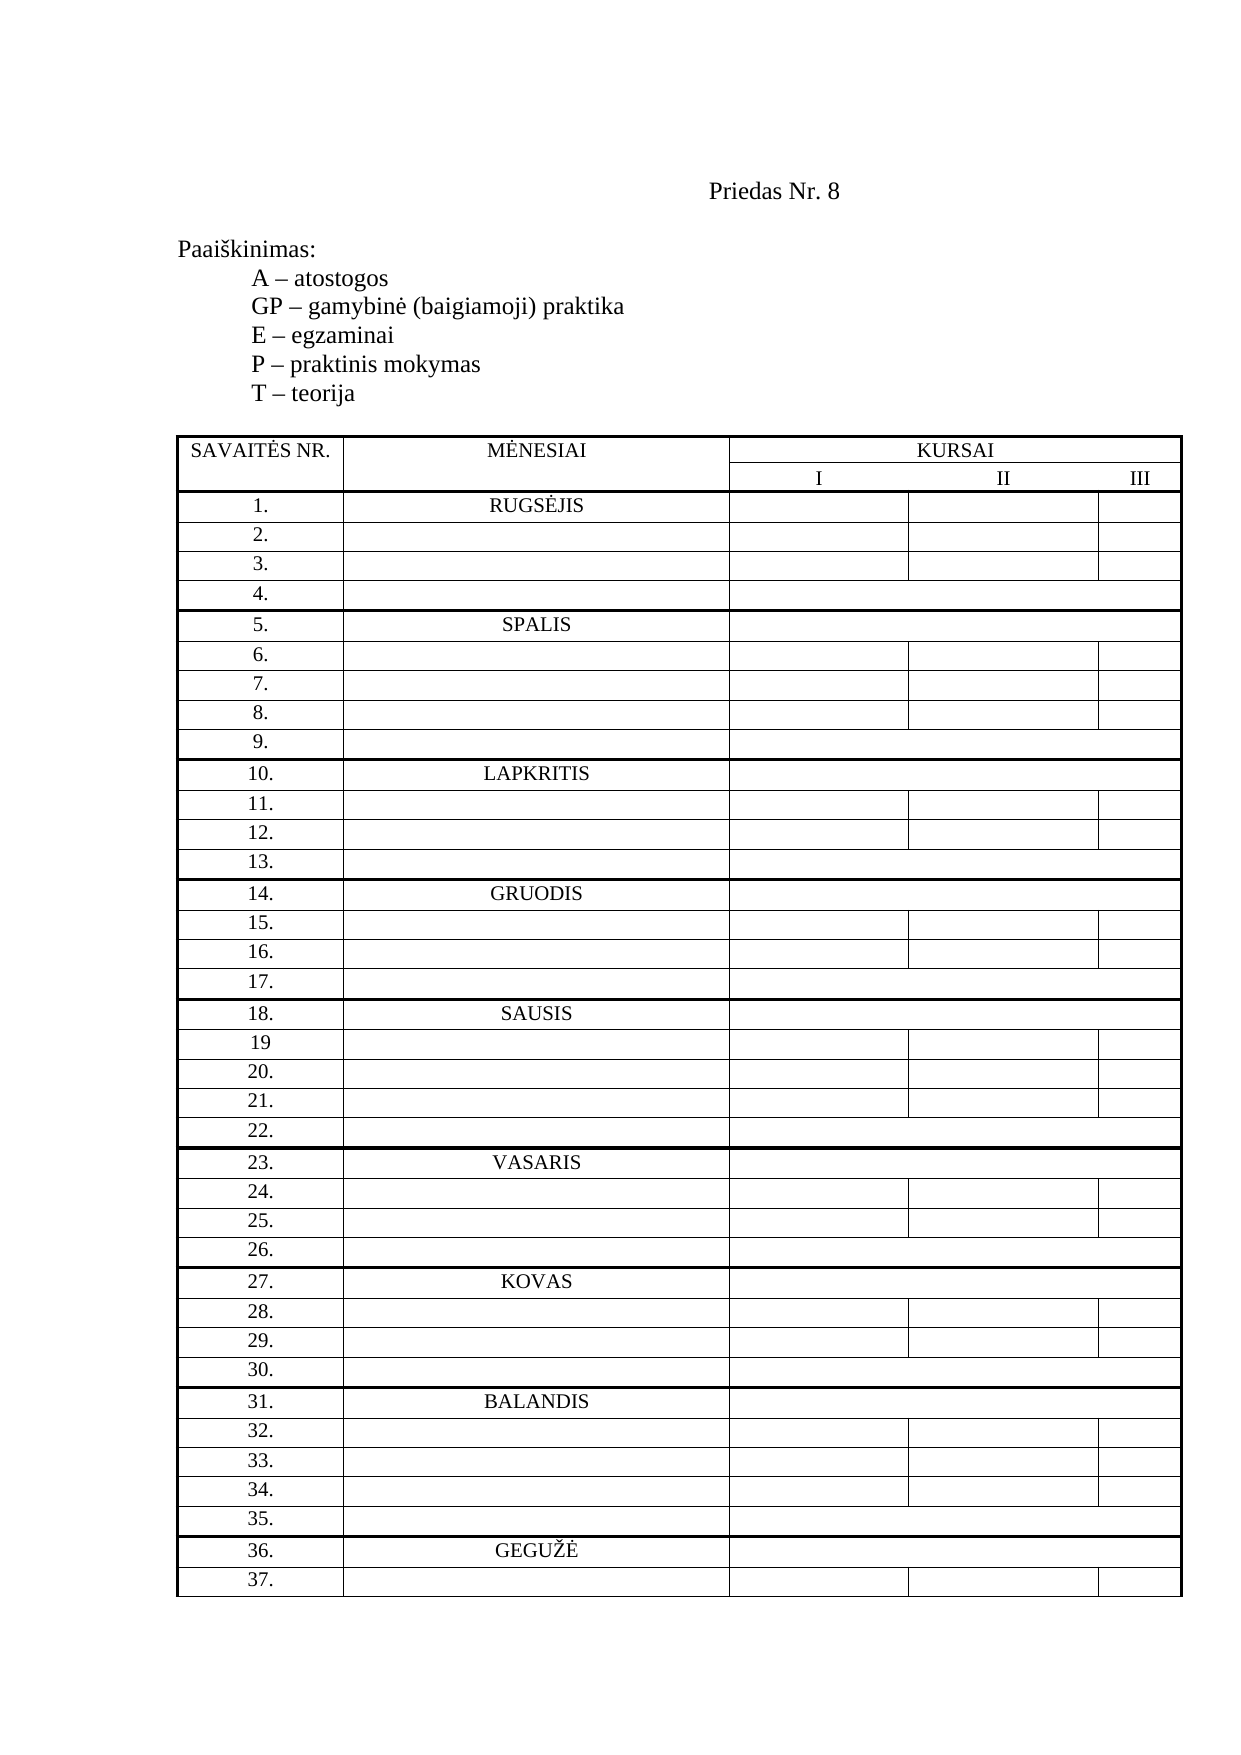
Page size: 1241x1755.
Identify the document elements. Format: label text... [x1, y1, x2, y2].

table_cell [909, 820, 1098, 848]
table_header SAVAITĖS Nr. [179, 438, 343, 489]
table_cell [909, 1209, 1098, 1237]
table_cell [909, 1060, 1098, 1088]
table_cell [730, 1001, 908, 1029]
table_cell 23. [179, 1150, 343, 1178]
table_cell [344, 1568, 729, 1596]
table_cell [730, 1419, 908, 1447]
table_cell [730, 1299, 908, 1327]
table_cell [909, 791, 1098, 819]
table_cell [908, 1507, 1099, 1535]
table_cell 24. [179, 1179, 343, 1208]
table_cell [1099, 701, 1180, 729]
table_cell [730, 1568, 908, 1596]
table_cell II [908, 463, 1099, 489]
text GP – gamybinė (baigiamoji) praktika [177, 291, 1181, 320]
table_cell [908, 1238, 1099, 1266]
table_cell KOVAS [344, 1269, 729, 1298]
table_cell [730, 940, 908, 968]
table_cell 27. [179, 1269, 343, 1298]
table_cell [1099, 881, 1180, 910]
table_cell [344, 701, 729, 729]
table_cell 5. [179, 612, 343, 641]
table_cell [344, 1089, 729, 1117]
table_cell 8. [179, 701, 343, 729]
table_cell [1099, 612, 1180, 641]
table_cell 12. [179, 820, 343, 848]
table_cell 2. [179, 523, 343, 551]
table_cell 30. [179, 1358, 343, 1386]
table_cell [730, 1269, 908, 1298]
text P – praktinis mokymas [177, 349, 1181, 378]
table_cell [730, 612, 908, 641]
table_cell [1099, 1118, 1180, 1146]
table_cell [1099, 1238, 1180, 1266]
table_cell [344, 730, 729, 758]
table_cell [344, 1030, 729, 1059]
table_cell [1099, 1269, 1180, 1298]
table_cell [1099, 1507, 1180, 1535]
table_cell [909, 1477, 1098, 1506]
table_cell [730, 1389, 908, 1418]
table_cell [909, 523, 1098, 551]
text T – teorija [177, 378, 1181, 406]
table_cell [908, 881, 1099, 910]
table_cell [730, 1118, 908, 1146]
table_cell VASARIS [344, 1150, 729, 1178]
table_cell [344, 969, 729, 997]
table_cell [909, 1299, 1098, 1327]
table_cell [909, 1568, 1098, 1596]
table_cell [730, 1209, 908, 1237]
table_cell [730, 969, 908, 997]
table_cell [909, 493, 1098, 521]
table_cell [344, 1060, 729, 1088]
table_cell 25. [179, 1209, 343, 1237]
table_cell [730, 671, 908, 699]
table_cell [909, 1328, 1098, 1357]
table_cell [344, 642, 729, 670]
text Priedas Nr. 8 [177, 176, 1181, 205]
table_cell 37. [179, 1568, 343, 1596]
table_cell [1099, 1179, 1180, 1208]
table_cell 29. [179, 1328, 343, 1357]
table_cell [1099, 1389, 1180, 1418]
table_cell [344, 940, 729, 968]
table_cell [908, 1118, 1099, 1146]
table_cell 18. [179, 1001, 343, 1029]
table_cell [344, 1477, 729, 1506]
table_cell [908, 1358, 1099, 1386]
table_cell [730, 1030, 908, 1059]
table_cell [908, 761, 1099, 790]
table_cell [344, 820, 729, 848]
table_cell BALANDIS [344, 1389, 729, 1418]
table_cell [908, 1150, 1099, 1178]
table_cell [1099, 850, 1180, 878]
table_cell [909, 911, 1098, 939]
table_header MĖNESIAI [344, 438, 729, 489]
table_cell [1099, 940, 1180, 968]
table_cell 34. [179, 1477, 343, 1506]
table_cell [909, 1089, 1098, 1117]
table_cell [1099, 761, 1180, 790]
table_cell 26. [179, 1238, 343, 1266]
table_cell [730, 1538, 908, 1567]
table_cell [908, 850, 1099, 878]
table_cell [1099, 493, 1180, 521]
table_cell 13. [179, 850, 343, 878]
table_cell [909, 701, 1098, 729]
table_cell [344, 523, 729, 551]
table_cell [344, 1179, 729, 1208]
table_cell 16. [179, 940, 343, 968]
table_cell [344, 911, 729, 939]
table_cell [730, 1238, 908, 1266]
table_cell [1099, 1419, 1180, 1447]
table_cell [1099, 820, 1180, 848]
table_cell [730, 881, 908, 910]
table_cell [1099, 552, 1180, 580]
table_cell [1099, 1328, 1180, 1357]
table_cell [1099, 1030, 1180, 1059]
table_cell LAPKRITIS [344, 761, 729, 790]
table_cell [1099, 1299, 1180, 1327]
table_cell [1099, 523, 1180, 551]
table_cell 4. [179, 581, 343, 609]
table_cell [344, 581, 729, 609]
table_cell [908, 1389, 1099, 1418]
table_cell [730, 1448, 908, 1476]
table_cell [730, 730, 908, 758]
table_cell 11. [179, 791, 343, 819]
table_cell [1099, 791, 1180, 819]
table_cell [908, 581, 1099, 609]
table_cell 6. [179, 642, 343, 670]
table_cell [909, 552, 1098, 580]
table_cell [1099, 911, 1180, 939]
text E – egzaminai [177, 320, 1181, 349]
table_cell GEGUŽĖ [344, 1538, 729, 1567]
table_cell RUGSĖJIS [344, 493, 729, 521]
table_cell [344, 1358, 729, 1386]
table_cell [344, 1118, 729, 1146]
table_cell [344, 1209, 729, 1237]
table_cell GRUODIS [344, 881, 729, 910]
table_cell [730, 850, 908, 878]
table_cell [344, 671, 729, 699]
table_cell 9. [179, 730, 343, 758]
table_cell 10. [179, 761, 343, 790]
table_cell 15. [179, 911, 343, 939]
table_cell [730, 820, 908, 848]
table_cell [730, 642, 908, 670]
table_cell [344, 850, 729, 878]
table_cell [1099, 969, 1180, 997]
table_cell [730, 1328, 908, 1357]
table_cell 28. [179, 1299, 343, 1327]
table_cell [730, 1150, 908, 1178]
table_cell [1099, 1448, 1180, 1476]
table_cell [1099, 1358, 1180, 1386]
table_cell [908, 1269, 1099, 1298]
table_cell [730, 911, 908, 939]
table_cell [1099, 1089, 1180, 1117]
table_cell 33. [179, 1448, 343, 1476]
table_cell [909, 1030, 1098, 1059]
table_cell [909, 1179, 1098, 1208]
text Paaiškinimas: [177, 234, 1181, 263]
table_cell 36. [179, 1538, 343, 1567]
table_cell [908, 612, 1099, 641]
table_cell [1099, 581, 1180, 609]
table_cell 35. [179, 1507, 343, 1535]
table_cell [908, 1538, 1099, 1567]
table_cell 1. [179, 493, 343, 521]
table_header KURSAI [730, 438, 1180, 462]
table_cell [909, 1448, 1098, 1476]
table_cell SPALIS [344, 612, 729, 641]
table_cell [344, 791, 729, 819]
table_cell [1099, 1150, 1180, 1178]
table_cell [908, 730, 1099, 758]
table_cell [730, 552, 908, 580]
table_cell [908, 969, 1099, 997]
table_cell [730, 1179, 908, 1208]
table_cell 7. [179, 671, 343, 699]
table_cell [344, 1419, 729, 1447]
table_cell [1099, 1060, 1180, 1088]
table_cell [344, 1299, 729, 1327]
table_cell [730, 791, 908, 819]
table_cell [730, 1060, 908, 1088]
table_cell [1099, 730, 1180, 758]
table_cell [730, 1089, 908, 1117]
table_cell [344, 1238, 729, 1266]
table_cell [1099, 1568, 1180, 1596]
table_cell 17. [179, 969, 343, 997]
table_cell [344, 1328, 729, 1357]
table_cell 21. [179, 1089, 343, 1117]
table_cell [1099, 1538, 1180, 1567]
table_cell [344, 1507, 729, 1535]
table_cell III [1099, 463, 1180, 489]
table_cell [730, 1477, 908, 1506]
table_cell [730, 493, 908, 521]
table_cell 31. [179, 1389, 343, 1418]
table_cell 20. [179, 1060, 343, 1088]
table_cell 14. [179, 881, 343, 910]
table_cell [1099, 1001, 1180, 1029]
table_cell [730, 701, 908, 729]
table_cell [730, 1507, 908, 1535]
table_cell [344, 1448, 729, 1476]
table_cell 22. [179, 1118, 343, 1146]
table_cell 19 [179, 1030, 343, 1059]
table_cell [730, 581, 908, 609]
table_cell [909, 642, 1098, 670]
table_cell SAUSIS [344, 1001, 729, 1029]
table_cell [909, 1419, 1098, 1447]
table_cell [730, 523, 908, 551]
table_cell [344, 552, 729, 580]
table_cell [1099, 1477, 1180, 1506]
text A – atostogos [177, 263, 1181, 291]
table_cell [730, 761, 908, 790]
table_cell [908, 1001, 1099, 1029]
table_cell [1099, 1209, 1180, 1237]
table_cell [1099, 671, 1180, 699]
table_cell [1099, 642, 1180, 670]
table_cell [730, 1358, 908, 1386]
table_cell 3. [179, 552, 343, 580]
table_cell I [730, 463, 908, 489]
table_cell [909, 940, 1098, 968]
table_cell 32. [179, 1419, 343, 1447]
table_cell [909, 671, 1098, 699]
